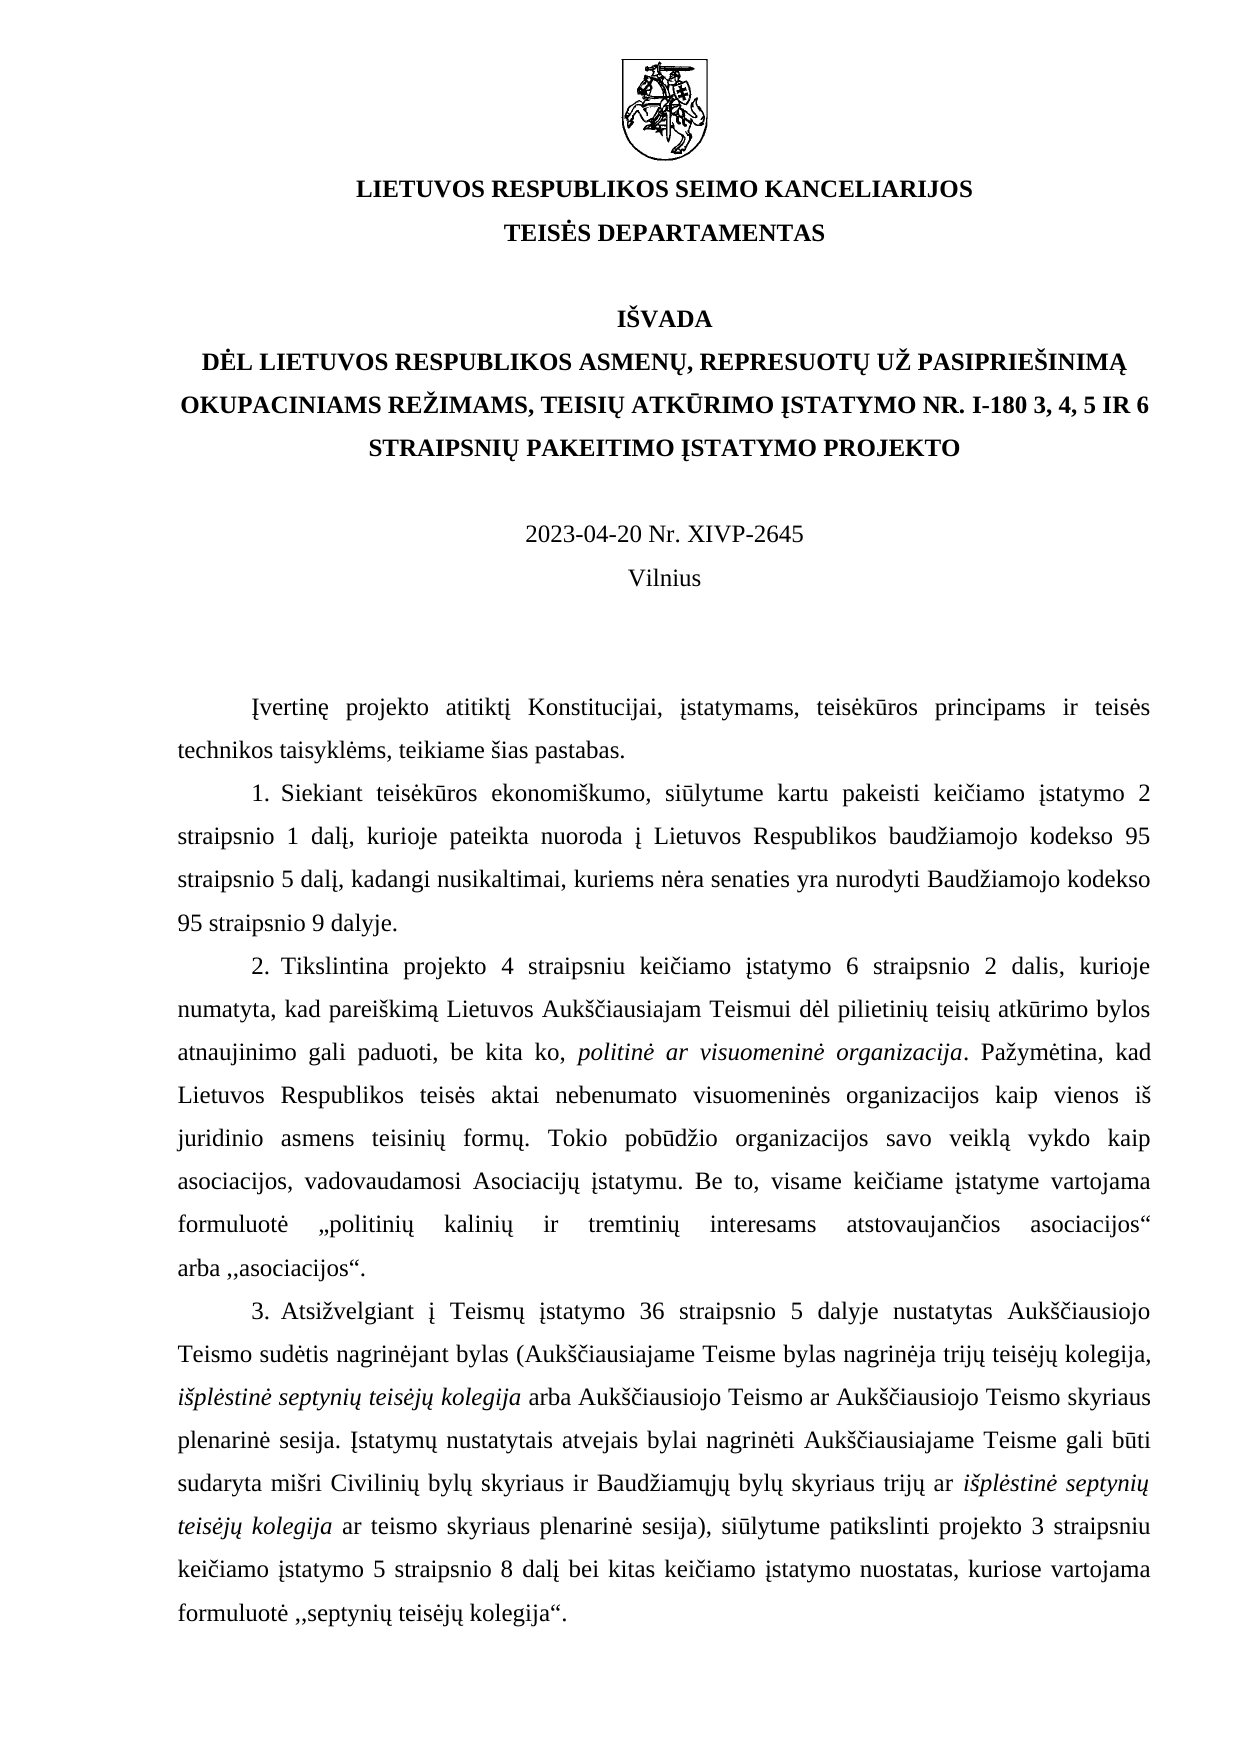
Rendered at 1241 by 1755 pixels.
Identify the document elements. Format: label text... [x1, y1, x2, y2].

list Siekiant teisėkūros ekonomiškumo, siūlytume kartu pakeisti keičiamo įstatymo 2 straipsnio 1 dalį, kurioje pateikta nuoroda į Lietuvos Respublikos baudžiamojo kodekso 95 straipsnio 5 dalį, kadangi nusikaltimai, kuriems nėra senaties yra nurodyti Baudžiamojo kodekso 95 straipsnio 9 dalyje. [177, 778, 1152, 936]
text 2023-04-20 Nr. XIVP-2645 [177, 519, 1152, 548]
text LIETUVOS RESPUBLIKOS SEIMO KANCELIARIJOS [177, 174, 1152, 203]
text IŠVADA [177, 304, 1152, 333]
subtitle TEISĖS DEPARTAMENTAS [177, 218, 1152, 246]
list Tikslintina projekto 4 straipsniu keičiamo įstatymo 6 straipsnio 2 dalis, kurioje numatyta, kad pareiškimą Lietuvos Aukščiausiajam Teismui dėl pilietinių teisių atkūrimo bylos atnaujinimo gali paduoti, be kita ko, politinė ar visuomeninė organizacija. Pažymėtina, kad Lietuvos Respublikos teisės aktai nebenumato visuomeninės organizacijos kaip vienos iš juridinio asmens teisinių formų. Tokio pobūdžio organizacijos savo veiklą vykdo kaip asociacijos, vadovaudamosi Asociacijų įstatymu. Be to, visame keičiame įstatyme vartojama formuluotė „politinių kalinių ir tremtinių interesams atstovaujančios asociacijos“ arba ,,asociacijos“. [177, 951, 1152, 1281]
list Atsižvelgiant į Teismų įstatymo 36 straipsnio 5 dalyje nustatytas Aukščiausiojo Teismo sudėtis nagrinėjant bylas (Aukščiausiajame Teisme bylas nagrinėja trijų teisėjų kolegija, išplėstinė septynių teisėjų kolegija arba Aukščiausiojo Teismo ar Aukščiausiojo Teismo skyriaus plenarinė sesija. Įstatymų nustatytais atvejais bylai nagrinėti Aukščiausiajame Teisme gali būti sudaryta mišri Civilinių bylų skyriaus ir Baudžiamųjų bylų skyriaus trijų ar išplėstinė septynių teisėjų kolegija ar teismo skyriaus plenarinė sesija), siūlytume patikslinti projekto 3 straipsniu keičiamo įstatymo 5 straipsnio 8 dalį bei kitas keičiamo įstatymo nuostatas, kuriose vartojama formuluotė ,,septynių teisėjų kolegija“. [177, 1296, 1152, 1626]
text Įvertinę projekto atitiktį Konstitucijai, įstatymams, teisėkūros principams ir teisės technikos taisyklėms, teikiame šias pastabas. [177, 692, 1152, 764]
text Vilnius [177, 563, 1152, 591]
text DĖL LIETUVOS RESPUBLIKOS ASMENŲ, REPRESUOTŲ UŽ PASIPRIEŠINIMĄ OKUPACINIAMS REŽIMAMS, TEISIŲ ATKŪRIMO ĮSTATYMO NR. I-180 3, 4, 5 IR 6 STRAIPSNIŲ PAKEITIMO ĮSTATYMO PROJEKTO [177, 347, 1152, 462]
